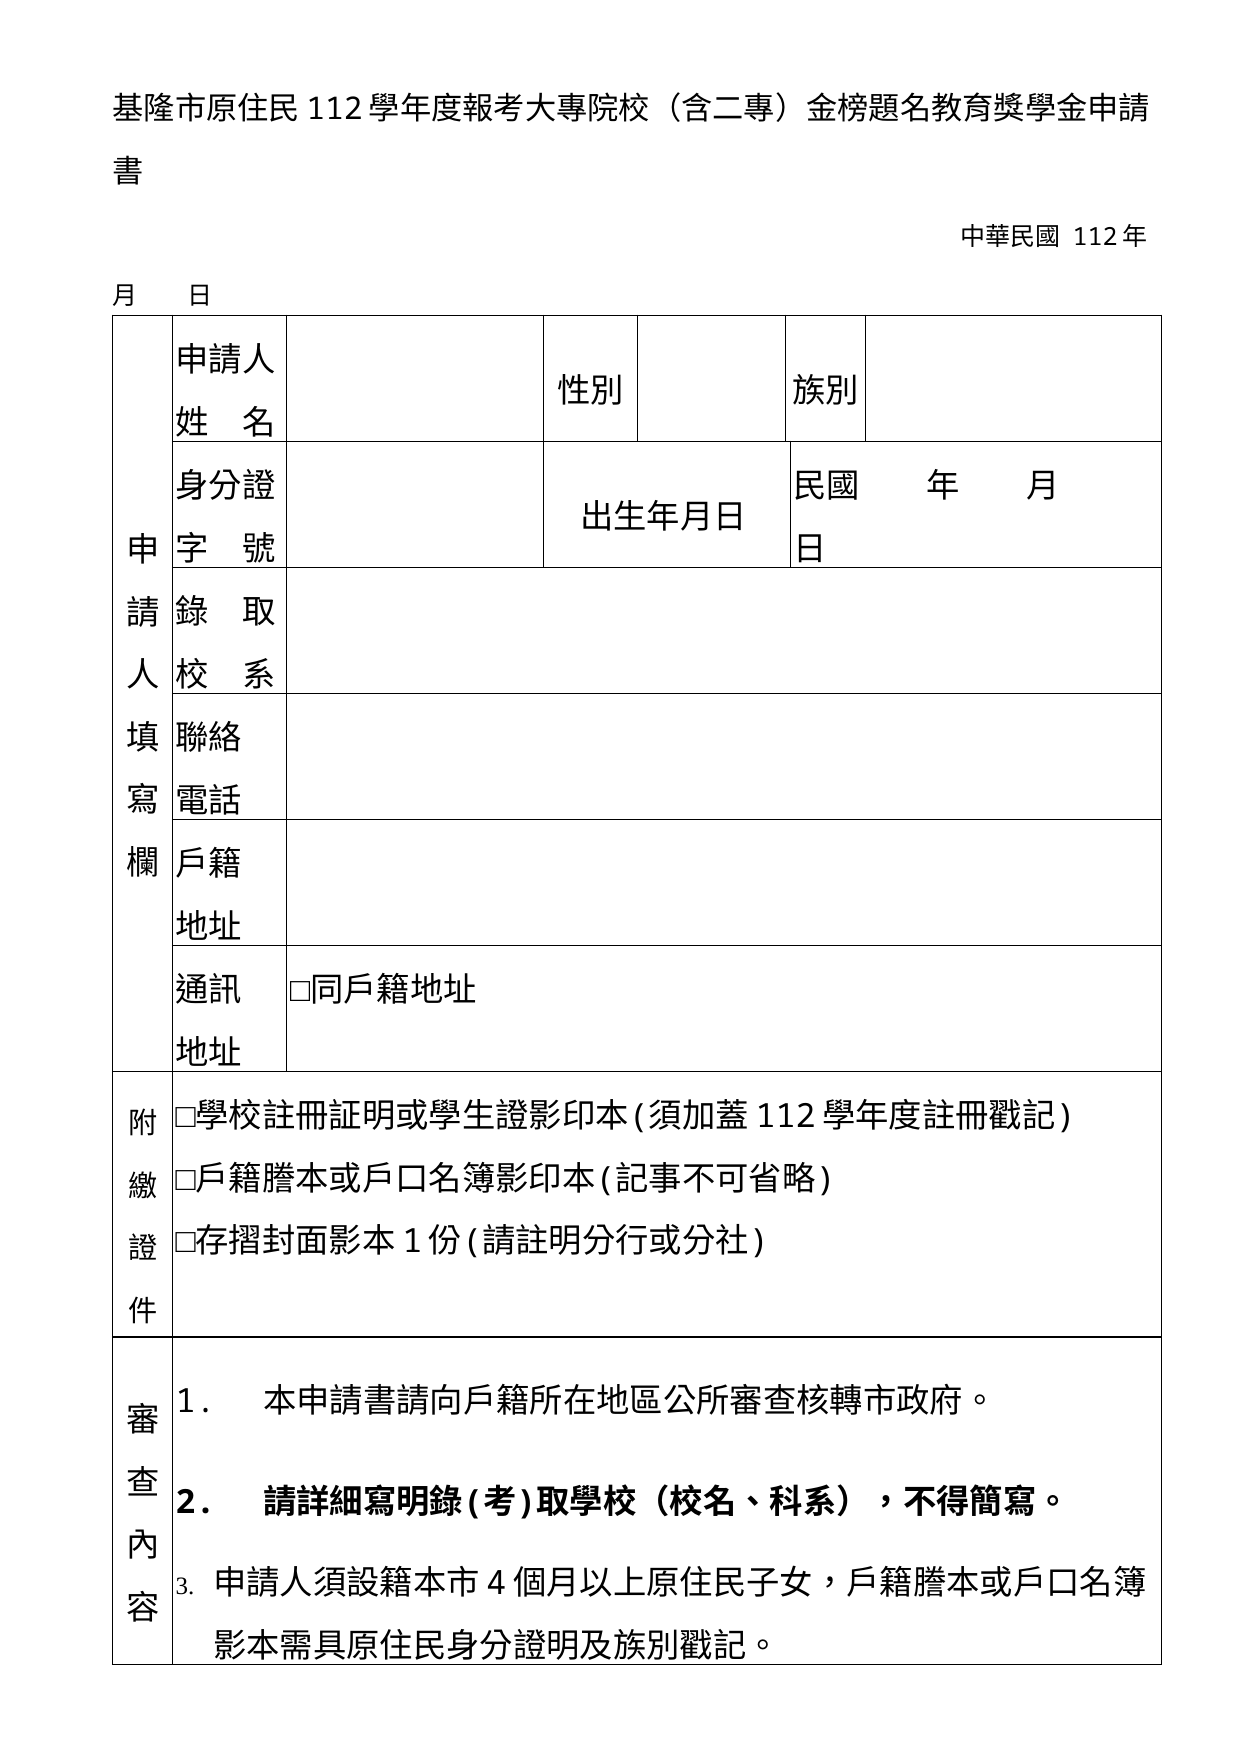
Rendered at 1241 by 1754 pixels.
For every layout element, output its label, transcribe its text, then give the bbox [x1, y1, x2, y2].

table_header 族別 [786, 316, 865, 441]
table_cell □同戶籍地址 [287, 946, 1161, 1071]
table_cell 聯絡 電話 [173, 694, 286, 819]
table_cell 審查內容 [113, 1338, 172, 1664]
table_cell 錄 取 校 系 [173, 568, 286, 693]
table_cell 通訊 地址 [173, 946, 286, 1071]
table_cell 附繳證件 [113, 1072, 172, 1336]
table_header 申請人填寫欄 [113, 316, 172, 1071]
table_cell [287, 820, 1161, 945]
table_cell 戶籍 地址 [173, 820, 286, 945]
table_cell □學校註冊証明或學生證影印本(須加蓋112學年度註冊戳記) □戶籍謄本或戶口名簿影印本(記事不可省略) □存摺封面影本1份(請註明分行或分社) [173, 1072, 1161, 1336]
table_cell 民國 年 月 日 [791, 442, 1161, 567]
table_cell [287, 442, 543, 567]
table_header [866, 316, 1161, 441]
table_cell 出生年月日 [544, 442, 790, 567]
table_cell [287, 568, 1161, 693]
table_cell 本申請書請向戶籍所在地區公所審查核轉市政府。 請詳細寫明錄(考)取學校（校名、科系），不得簡寫。 申請人須設籍本市4個月以上原住民子女，戶籍謄本或戶口名簿影本需具原住民身分證明及族別戳記。 [173, 1338, 1161, 1664]
table_cell 身分證字 號 [173, 442, 286, 567]
text 中華民國 112年 月 日 [112, 189, 1162, 314]
table_header 申請人姓 名 [173, 316, 286, 441]
table_cell [287, 694, 1161, 819]
text 基隆市原住民112學年度報考大專院校（含二專）金榜題名教育獎學金申請書 [112, 64, 1162, 189]
table_header [638, 316, 785, 441]
table_header 性別 [544, 316, 637, 441]
table_header [287, 316, 543, 441]
